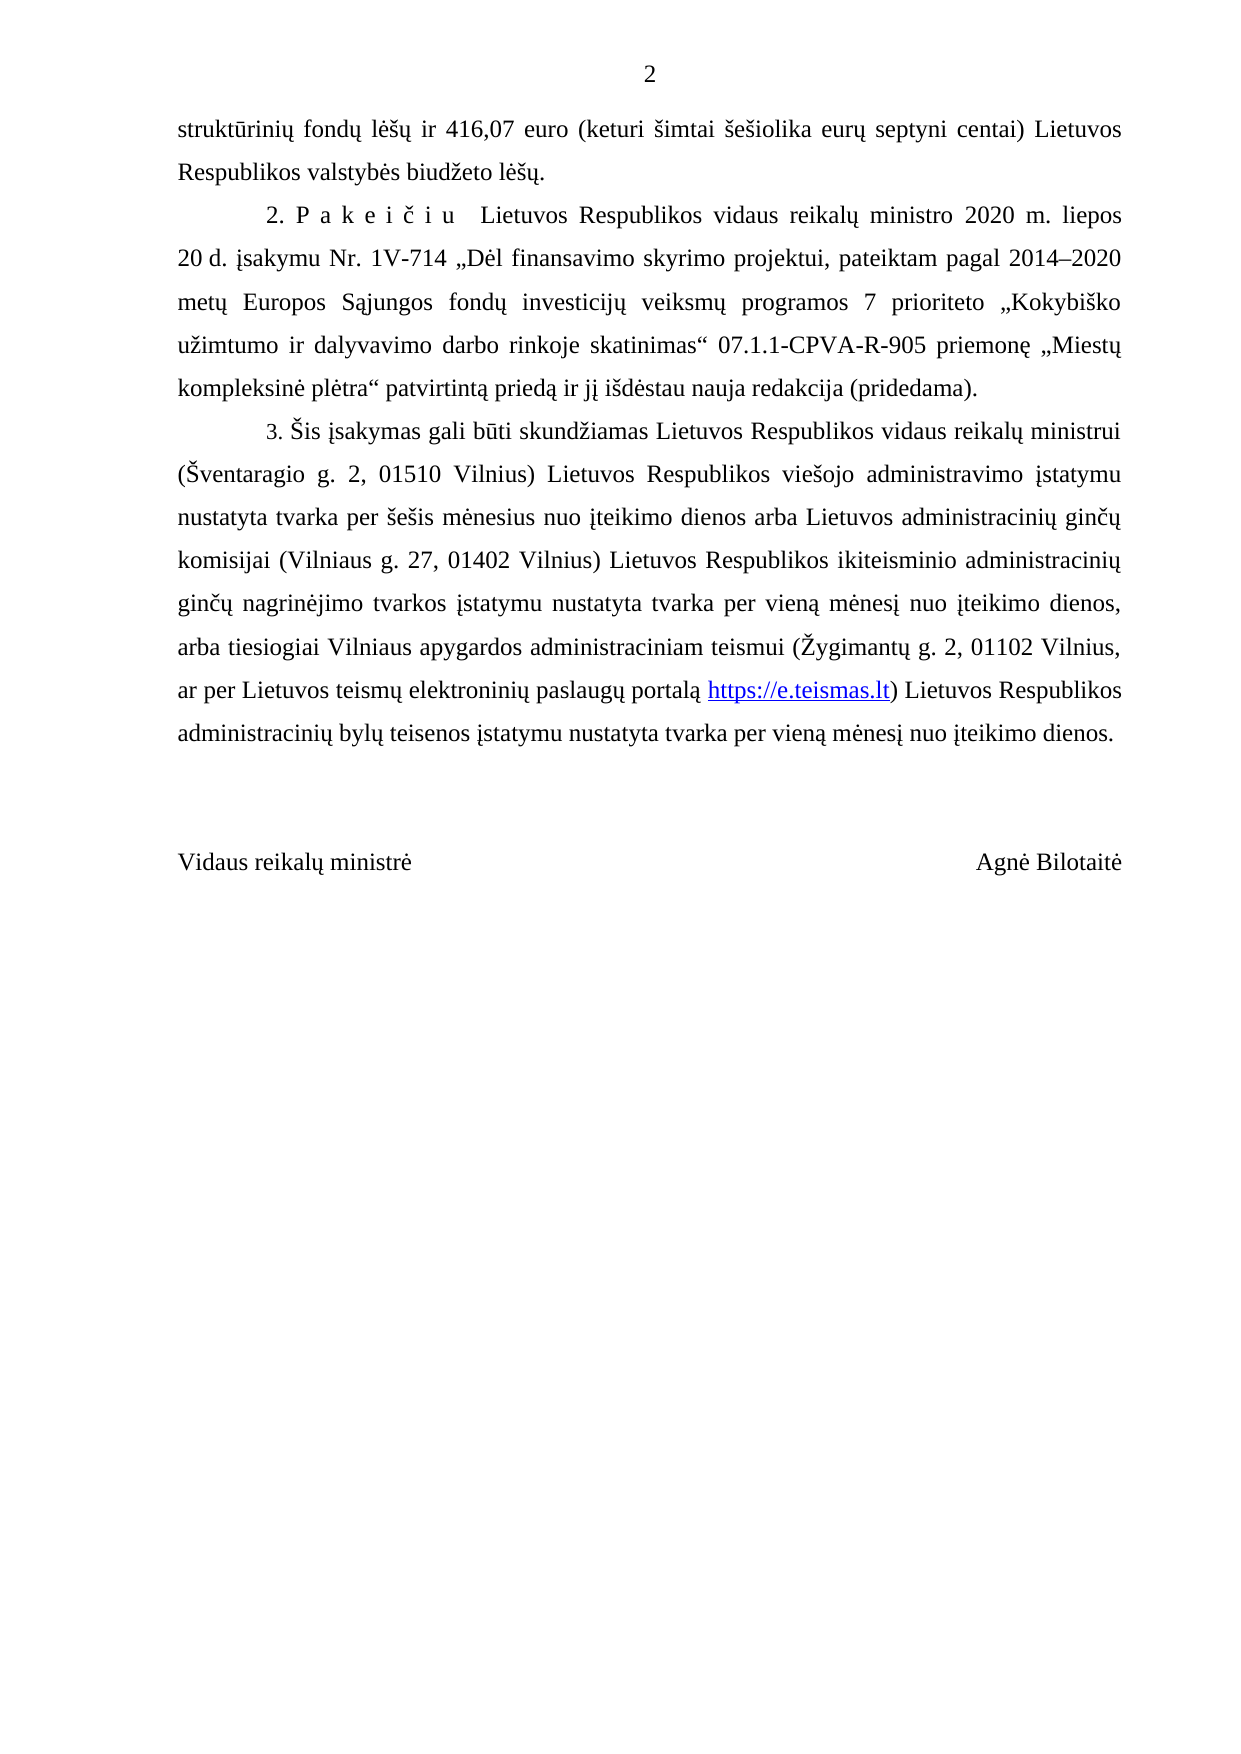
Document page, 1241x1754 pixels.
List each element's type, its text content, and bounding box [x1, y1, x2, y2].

text struktūrinių fondų lėšų ir 416,07 euro (keturi šimtai šešiolika eurų septyni centai) Lietuvos Respublikos valstybės biudžeto lėšų. [177, 114, 1122, 186]
text 3. Šis įsakymas gali būti skundžiamas Lietuvos Respublikos vidaus reikalų ministrui (Šventaragio g. 2, 01510 Vilnius) Lietuvos Respublikos viešojo administravimo įstatymu nustatyta tvarka per šešis mėnesius nuo įteikimo dienos arba Lietuvos administracinių ginčų komisijai (Vilniaus g. 27, 01402 Vilnius) Lietuvos Respublikos ikiteisminio administracinių ginčų nagrinėjimo tvarkos įstatymu nustatyta tvarka per vieną mėnesį nuo įteikimo dienos, arba tiesiogiai Vilniaus apygardos administraciniam teismui (Žygimantų g. 2, 01102 Vilnius, ar per Lietuvos teismų elektroninių paslaugų portalą https://e.teismas.lt) Lietuvos Respublikos administracinių bylų teisenos įstatymu nustatyta tvarka per vieną mėnesį nuo įteikimo dienos. [177, 416, 1122, 747]
text Vidaus reikalų ministrė Agnė Bilotaitė [177, 847, 1122, 876]
text 2. Pakeičiu Lietuvos Respublikos vidaus reikalų ministro 2020 m. liepos 20 d. įsakymu Nr. 1V-714 „Dėl finansavimo skyrimo projektui, pateiktam pagal 2014–2020 metų Europos Sąjungos fondų investicijų veiksmų programos 7 prioriteto „Kokybiško užimtumo ir dalyvavimo darbo rinkoje skatinimas“ 07.1.1-CPVA-R-905 priemonę „Miestų kompleksinė plėtra“ patvirtintą priedą ir jį išdėstau nauja redakcija (pridedama). [177, 200, 1122, 402]
